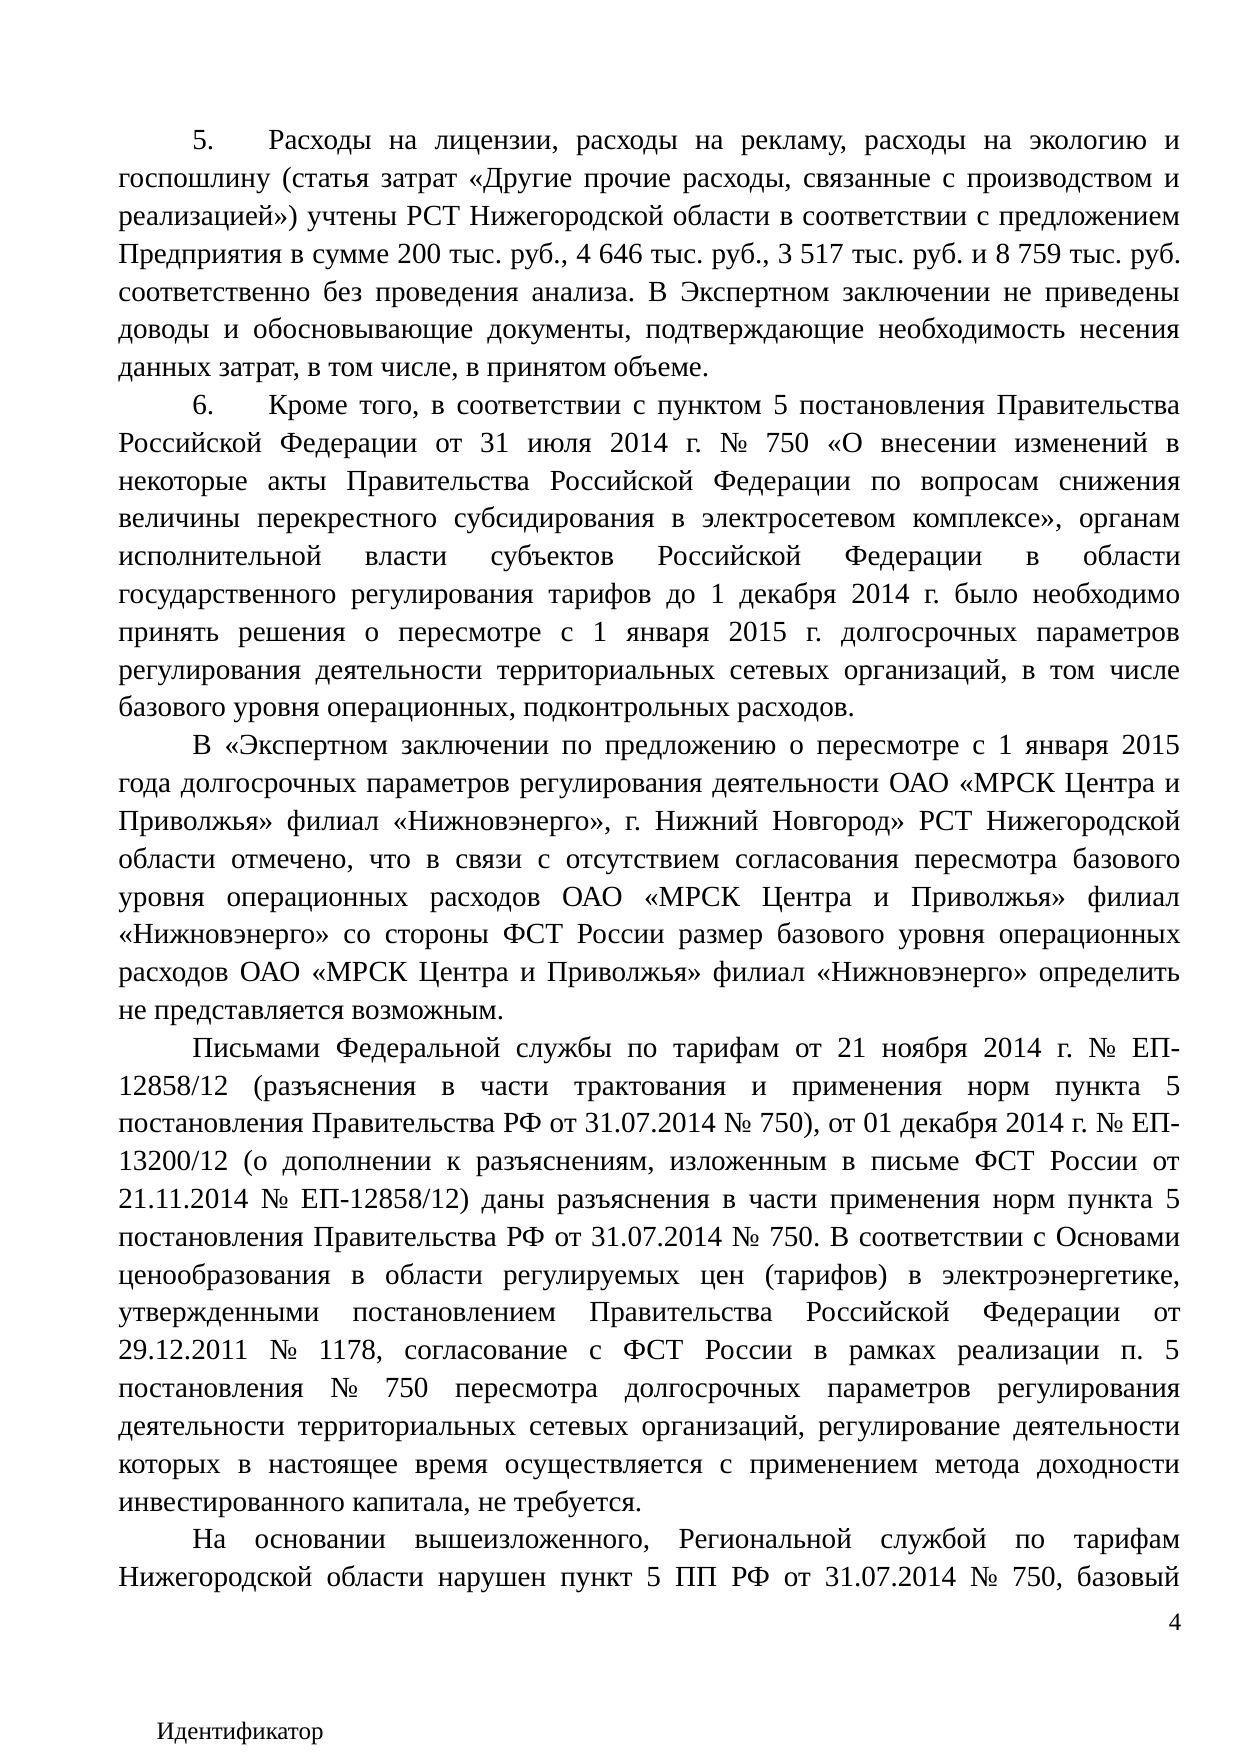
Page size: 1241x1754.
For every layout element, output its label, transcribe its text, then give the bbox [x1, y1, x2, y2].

text Письмами Федеральной службы по тарифам от 21 ноября 2014 г. № ЕП-12858/12 (разъяснения в части трактования и применения норм пункта 5 постановления Правительства РФ от 31.07.2014 № 750), от 01 декабря 2014 г. № ЕП-13200/12 (о дополнении к разъяснениям, изложенным в письме ФСТ России от 21.11.2014 № ЕП-12858/12) даны разъяснения в части применения норм пункта 5 постановления Правительства РФ от 31.07.2014 № 750. В соответствии с Основами ценообразования в области регулируемых цен (тарифов) в электроэнергетике, утвержденными постановлением Правительства Российской Федерации от 29.12.2011 № 1178, согласование с ФСТ России в рамках реализации п. 5 постановления № 750 пересмотра долгосрочных параметров регулирования деятельности территориальных сетевых организаций, регулирование деятельности которых в настоящее время осуществляется с применением метода доходности инвестированного капитала, не требуется. [118, 1026, 1181, 1517]
list Кроме того, в соответствии с пунктом 5 постановления Правительства Российской Федерации от 31 июля 2014 г. № 750 «О внесении изменений в некоторые акты Правительства Российской Федерации по вопросам снижения величины перекрестного субсидирования в электросетевом комплексе», органам исполнительной власти субъектов Российской Федерации в области государственного регулирования тарифов до 1 декабря 2014 г. было необходимо принять решения о пересмотре с 1 января 2015 г. долгосрочных параметров регулирования деятельности территориальных сетевых организаций, в том числе базового уровня операционных, подконтрольных расходов. [118, 383, 1181, 723]
text На основании вышеизложенного, Региональной службой по тарифам Нижегородской области нарушен пункт 5 ПП РФ от 31.07.2014 № 750, базовый [118, 1517, 1181, 1593]
text В «Экспертном заключении по предложению о пересмотре с 1 января 2015 года долгосрочных параметров регулирования деятельности ОАО «МРСК Центра и Приволжья» филиал «Нижновэнерго», г. Нижний Новгород» РСТ Нижегородской области отмечено, что в связи с отсутствием согласования пересмотра базового уровня операционных расходов ОАО «МРСК Центра и Приволжья» филиал «Нижновэнерго» со стороны ФСТ России размер базового уровня операционных расходов ОАО «МРСК Центра и Приволжья» филиал «Нижновэнерго» определить не представляется возможным. [118, 723, 1181, 1026]
list Расходы на лицензии, расходы на рекламу, расходы на экологию и госпошлину (статья затрат «Другие прочие расходы, связанные с производством и реализацией») учтены РСТ Нижегородской области в соответствии с предложением Предприятия в сумме 200 тыс. руб., 4 646 тыс. руб., 3 517 тыс. руб. и 8 759 тыс. руб. соответственно без проведения анализа. В Экспертном заключении не приведены доводы и обосновывающие документы, подтверждающие необходимость несения данных затрат, в том числе, в принятом объеме. [118, 118, 1181, 383]
